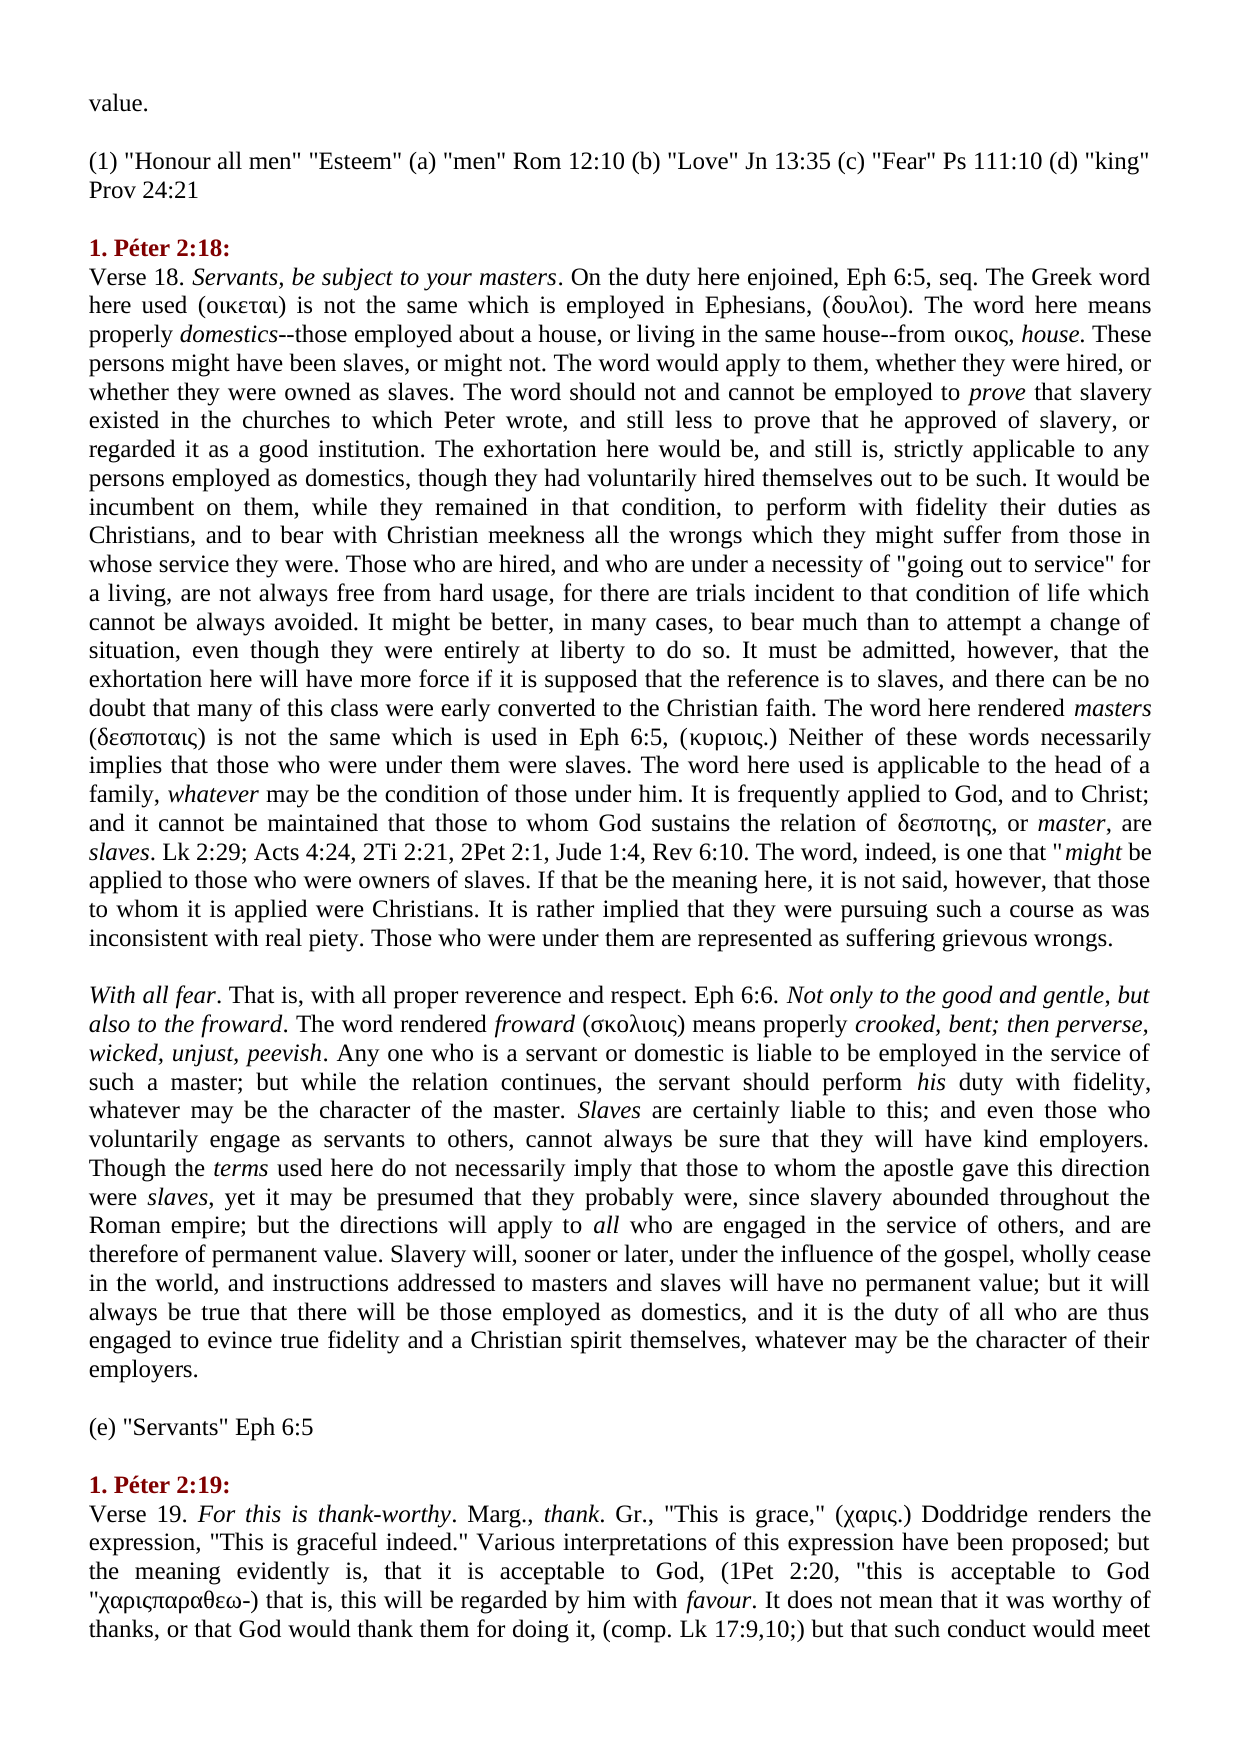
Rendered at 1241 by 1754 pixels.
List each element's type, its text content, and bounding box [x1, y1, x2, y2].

text Verse 18. Servants, be subject to your masters. On the duty here enjoined, Eph 6:5, seq. The Greek word here used (οικεται) is not the same which is employed in Ephesians, (δουλοι). The word here means properly domestics--those employed about a house, or living in the same house--from οικος, house. These persons might have been slaves, or might not. The word would apply to them, whether they were hired, or whether they were owned as slaves. The word should not and cannot be employed to prove that slavery existed in the churches to which Peter wrote, and still less to prove that he approved of slavery, or regarded it as a good institution. The exhortation here would be, and still is, strictly applicable to any persons employed as domestics, though they had voluntarily hired themselves out to be such. It would be incumbent on them, while they remained in that condition, to perform with fidelity their duties as Christians, and to bear with Christian meekness all the wrongs which they might suffer from those in whose service they were. Those who are hired, and who are under a necessity of "going out to service" for a living, are not always free from hard usage, for there are trials incident to that condition of life which cannot be always avoided. It might be better, in many cases, to bear much than to attempt a change of situation, even though they were entirely at liberty to do so. It must be admitted, however, that the exhortation here will have more force if it is supposed that the reference is to slaves, and there can be no doubt that many of this class were early converted to the Christian faith. The word here rendered masters (δεσποταις) is not the same which is used in Eph 6:5, (κυριοις.) Neither of these words necessarily implies that those who were under them were slaves. The word here used is applicable to the head of a family, whatever may be the condition of those under him. It is frequently applied to God, and to Christ; and it cannot be maintained that those to whom God sustains the relation of δεσποτης, or master, are slaves. Lk 2:29; Acts 4:24, 2Ti 2:21, 2Pet 2:1, Jude 1:4, Rev 6:10. The word, indeed, is one that "might be applied to those who were owners of slaves. If that be the meaning here, it is not said, however, that those to whom it is applied were Christians. It is rather implied that they were pursuing such a course as was inconsistent with real piety. Those who were under them are represented as suffering grievous wrongs. With all fear. That is, with all proper reverence and respect. Eph 6:6. Not only to the good and gentle, but also to the froward. The word rendered froward (σκολιοις) means properly crooked, bent; then perverse, wicked, unjust, peevish. Any one who is a servant or domestic is liable to be employed in the service of such a master; but while the relation continues, the servant should perform his duty with fidelity, whatever may be the character of the master. Slaves are certainly liable to this; and even those who voluntarily engage as servants to others, cannot always be sure that they will have kind employers. Though the terms used here do not necessarily imply that those to whom the apostle gave this direction were slaves, yet it may be presumed that they probably were, since slavery abounded throughout the Roman empire; but the directions will apply to all who are engaged in the service of others, and are therefore of permanent value. Slavery will, sooner or later, under the influence of the gospel, wholly cease in the world, and instructions addressed to masters and slaves will have no permanent value; but it will always be true that there will be those employed as domestics, and it is the duty of all who are thus engaged to evince true fidelity and a Christian spirit themselves, whatever may be the character of their employers. (e) "Servants" Eph 6:5 [88, 262, 1152, 1441]
text value. (1) "Honour all men" "Esteem" (a) "men" Rom 12:10 (b) "Love" Jn 13:35 (c) "Fear" Ps 111:10 (d) "king" Prov 24:21 [88, 88, 1152, 203]
text 1. Péter 2:19: [88, 1470, 1152, 1499]
text 1. Péter 2:18: [88, 233, 1152, 262]
text Verse 19. For this is thank-worthy. Marg., thank. Gr., "This is grace," (χαρις.) Doddridge renders the expression, "This is graceful indeed." Various interpretations of this expression have been proposed; but the meaning evidently is, that it is acceptable to God, (1Pet 2:20, "this is acceptable to God "χαριςπαραθεω-) that is, this will be regarded by him with favour. It does not mean that it was worthy of thanks, or that God would thank them for doing it, (comp. Lk 17:9,10;) but that such conduct would meet [88, 1499, 1152, 1642]
